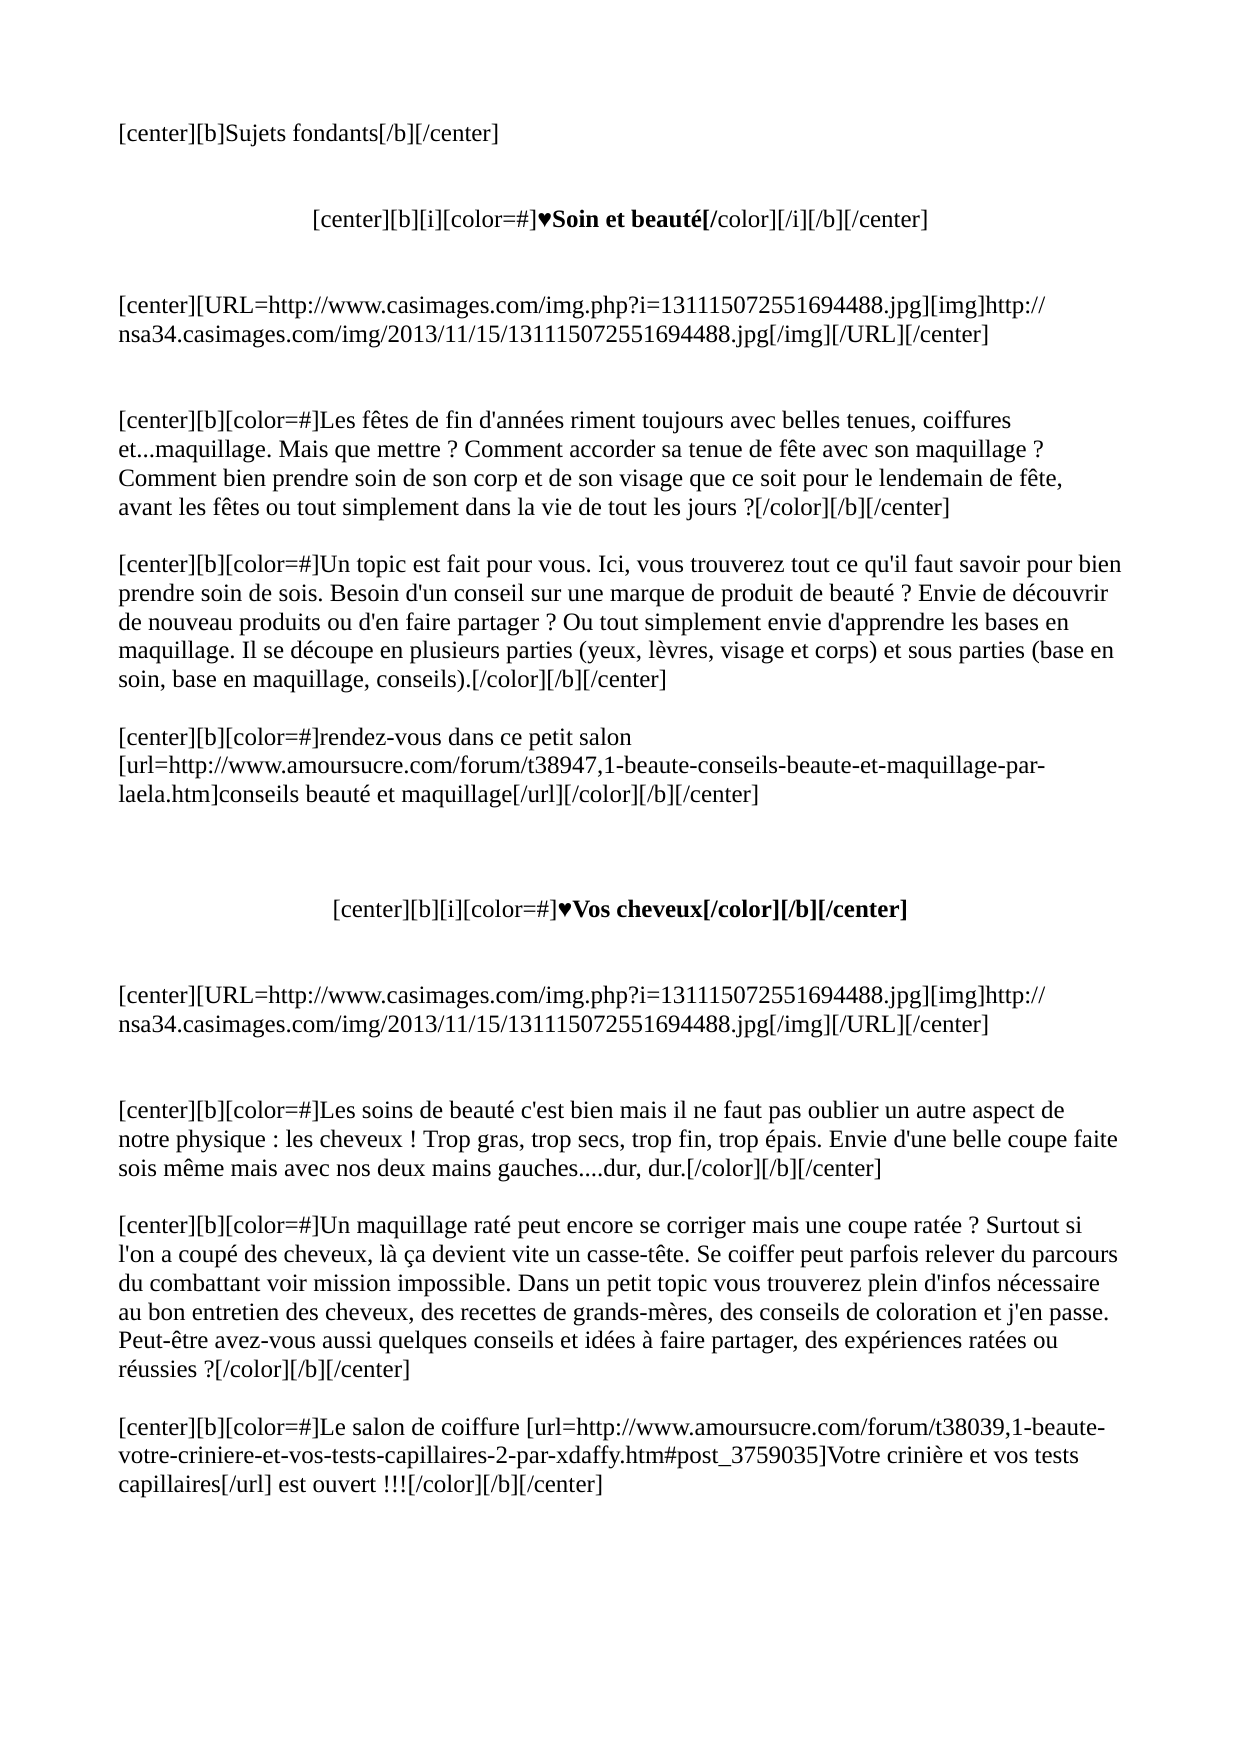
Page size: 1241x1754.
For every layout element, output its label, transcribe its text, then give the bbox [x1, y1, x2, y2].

text [center][b][color=#]rendez-vous dans ce petit salon [url=http://www.amoursucre.com/forum/t38947,1-beaute-conseils-beaute-et-maquillage-par-laela.htm]conseils beauté et maquillage[/url][/color][/b][/center] [118, 722, 1122, 808]
text [center][b][color=#]Les fêtes de fin d'années riment toujours avec belles tenues, coiffures et...maquillage. Mais que mettre ? Comment accorder sa tenue de fête avec son maquillage ? Comment bien prendre soin de son corp et de son visage que ce soit pour le lendemain de fête, avant les fêtes ou tout simplement dans la vie de tout les jours ?[/color][/b][/center] [118, 406, 1122, 521]
text [center][b][color=#]Un maquillage raté peut encore se corriger mais une coupe ratée ? Surtout si l'on a coupé des cheveux, là ça devient vite un casse-tête. Se coiffer peut parfois relever du parcours du combattant voir mission impossible. Dans un petit topic vous trouverez plein d'infos nécessaire au bon entretien des cheveux, des recettes de grands-mères, des conseils de coloration et j'en passe. Peut-être avez-vous aussi quelques conseils et idées à faire partager, des expériences ratées ou réussies ?[/color][/b][/center] [118, 1211, 1122, 1383]
text [center][b][color=#]Les soins de beauté c'est bien mais il ne faut pas oublier un autre aspect de notre physique : les cheveux ! Trop gras, trop secs, trop fin, trop épais. Envie d'une belle coupe faite sois même mais avec nos deux mains gauches....dur, dur.[/color][/b][/center] [118, 1096, 1122, 1182]
text [center][b][color=#]Un topic est fait pour vous. Ici, vous trouverez tout ce qu'il faut savoir pour bien prendre soin de sois. Besoin d'un conseil sur une marque de produit de beauté ? Envie de découvrir de nouveau produits ou d'en faire partager ? Ou tout simplement envie d'apprendre les bases en maquillage. Il se découpe en plusieurs parties (yeux, lèvres, visage et corps) et sous parties (base en soin, base en maquillage, conseils).[/color][/b][/center] [118, 549, 1122, 693]
text [center][b][i][color=#]♥Vos cheveux[/color][/b][/center] [118, 894, 1122, 923]
text [center][b]Sujets fondants[/b][/center] [118, 118, 1122, 147]
text [center][URL=http://www.casimages.com/img.php?i=131115072551694488.jpg][img]http://nsa34.casimages.com/img/2013/11/15/131115072551694488.jpg[/img][/URL][/center] [118, 291, 1122, 348]
text [center][b][color=#]Le salon de coiffure [url=http://www.amoursucre.com/forum/t38039,1-beaute-votre-criniere-et-vos-tests-capillaires-2-par-xdaffy.htm#post_3759035]Votre crinière et vos tests capillaires[/url] est ouvert !!![/color][/b][/center] [118, 1412, 1122, 1498]
text [center][b][i][color=#]♥Soin et beauté[/color][/i][/b][/center] [118, 204, 1122, 233]
text [center][URL=http://www.casimages.com/img.php?i=131115072551694488.jpg][img]http://nsa34.casimages.com/img/2013/11/15/131115072551694488.jpg[/img][/URL][/center] [118, 981, 1122, 1038]
